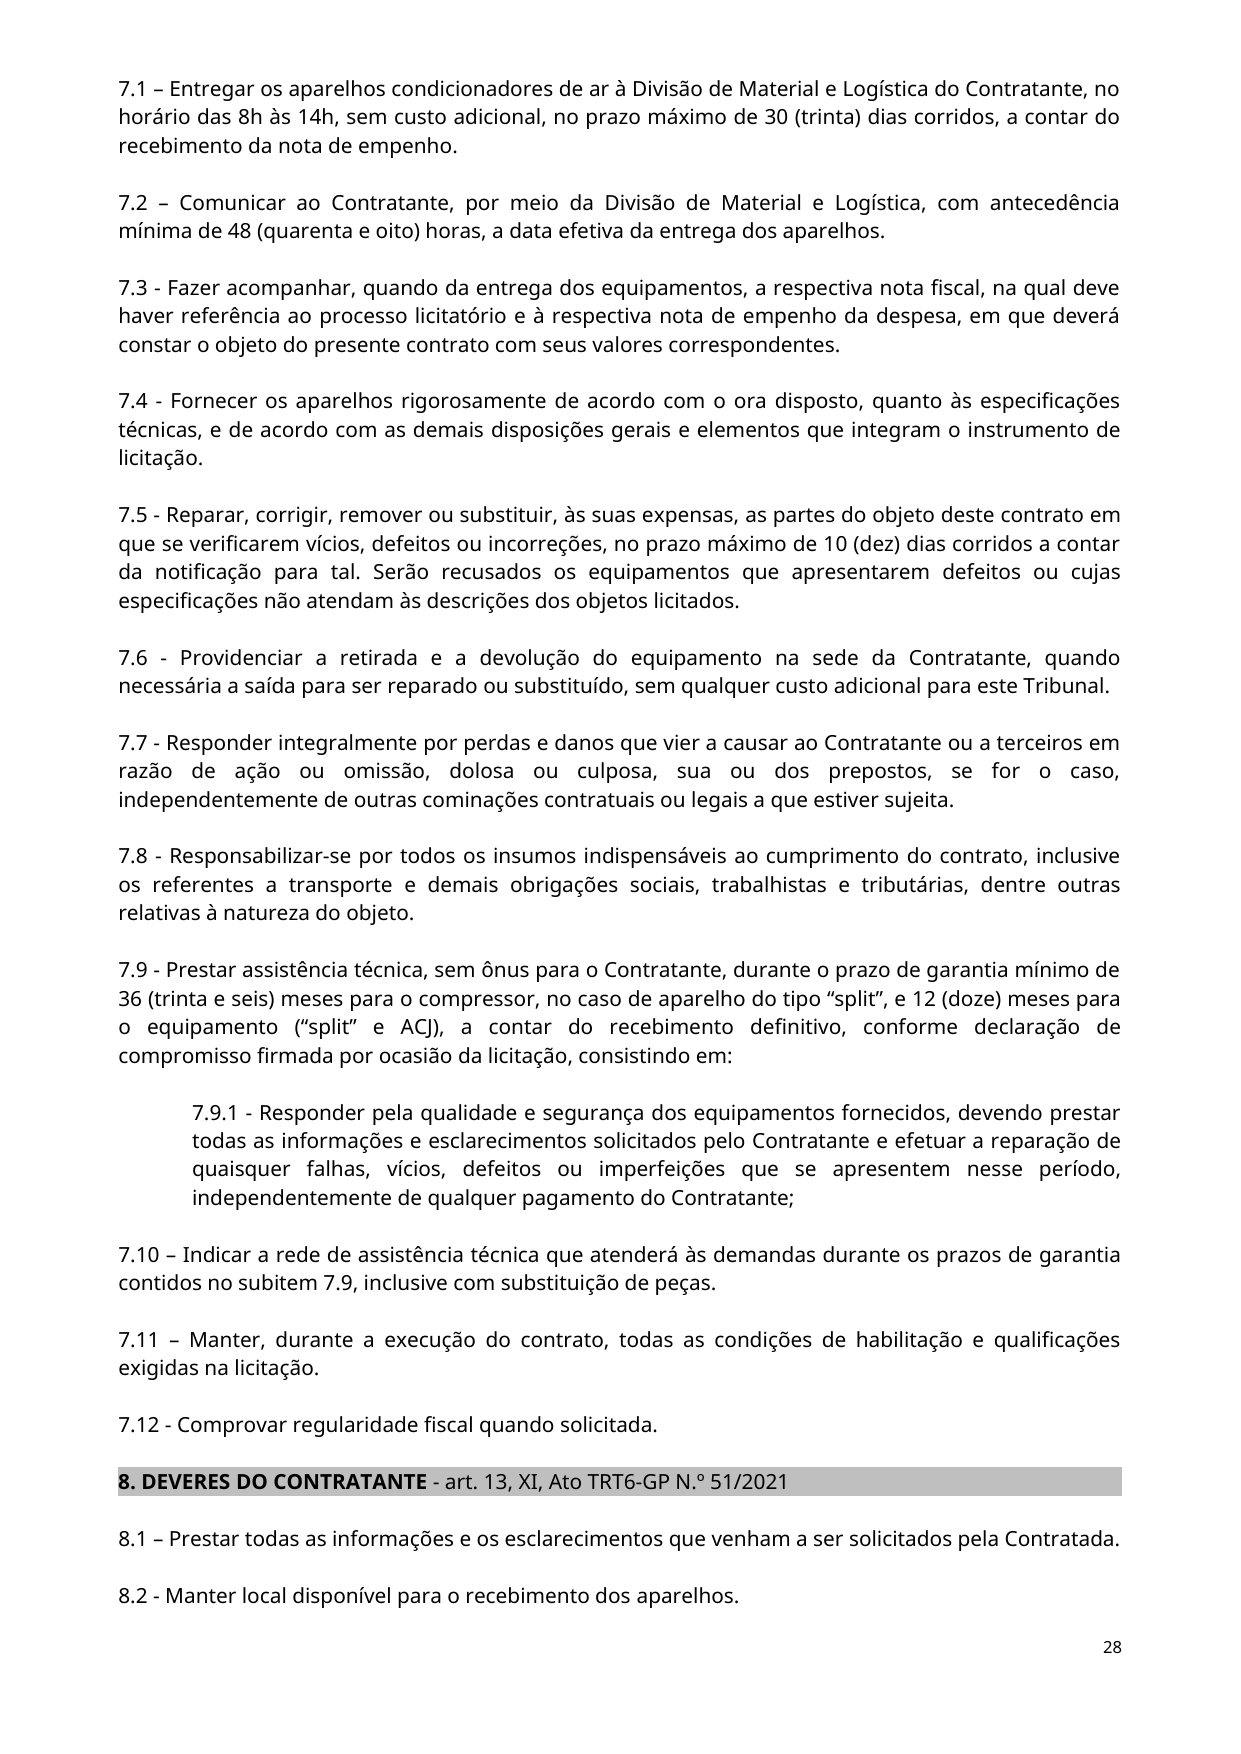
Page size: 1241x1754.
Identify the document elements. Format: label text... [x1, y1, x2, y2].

text 7.11 – Manter, durante a execução do contrato, todas as condições de habilitação e qualificações exigidas na licitação. [118, 1325, 1122, 1382]
text 7.3 - Fazer acompanhar, quando da entrega dos equipamentos, a respectiva nota fiscal, na qual deve haver referência ao processo licitatório e à respectiva nota de empenho da despesa, em que deverá constar o objeto do presente contrato com seus valores correspondentes. [118, 273, 1122, 358]
text 7.2 – Comunicar ao Contratante, por meio da Divisão de Material e Logística, com antecedência mínima de 48 (quarenta e oito) horas, a data efetiva da entrega dos aparelhos. [118, 188, 1122, 244]
text 8.2 - Manter local disponível para o recebimento dos aparelhos. [118, 1581, 1122, 1609]
text 7.9 - Prestar assistência técnica, sem ônus para o Contratante, durante o prazo de garantia mínimo de 36 (trinta e seis) meses para o compressor, no caso de aparelho do tipo “split”, e 12 (doze) meses para o equipamento (“split” e ACJ), a contar do recebimento definitivo, conforme declaração de compromisso firmada por ocasião da licitação, consistindo em: [118, 955, 1122, 1069]
text 7.9.1 - Responder pela qualidade e segurança dos equipamentos fornecidos, devendo prestar todas as informações e esclarecimentos solicitados pelo Contratante e efetuar a reparação de quaisquer falhas, vícios, defeitos ou imperfeições que se apresentem nesse período, independentemente de qualquer pagamento do Contratante; [192, 1098, 1122, 1211]
text 7.12 - Comprovar regularidade fiscal quando solicitada. [118, 1410, 1122, 1439]
text 7.5 - Reparar, corrigir, remover ou substituir, às suas expensas, as partes do objeto deste contrato em que se verificarem vícios, defeitos ou incorreções, no prazo máximo de 10 (dez) dias corridos a contar da notificação para tal. Serão recusados os equipamentos que apresentarem defeitos ou cujas especificações não atendam às descrições dos objetos licitados. [118, 500, 1122, 614]
text 7.10 – Indicar a rede de assistência técnica que atenderá às demandas durante os prazos de garantia contidos no subitem 7.9, inclusive com substituição de peças. [118, 1240, 1122, 1297]
text 7.8 - Responsabilizar-se por todos os insumos indispensáveis ao cumprimento do contrato, inclusive os referentes a transporte e demais obrigações sociais, trabalhistas e tributárias, dentre outras relativas à natureza do objeto. [118, 842, 1122, 927]
text 7.6 - Providenciar a retirada e a devolução do equipamento na sede da Contratante, quando necessária a saída para ser reparado ou substituído, sem qualquer custo adicional para este Tribunal. [118, 643, 1122, 699]
text 7.7 - Responder integralmente por perdas e danos que vier a causar ao Contratante ou a terceiros em razão de ação ou omissão, dolosa ou culposa, sua ou dos prepostos, se for o caso, independentemente de outras cominações contratuais ou legais a que estiver sujeita. [118, 728, 1122, 813]
text 7.4 - Fornecer os aparelhos rigorosamente de acordo com o ora disposto, quanto às especificações técnicas, e de acordo com as demais disposições gerais e elementos que integram o instrumento de licitação. [118, 387, 1122, 472]
text 7.1 – Entregar os aparelhos condicionadores de ar à Divisão de Material e Logística do Contratante, no horário das 8h às 14h, sem custo adicional, no prazo máximo de 30 (trinta) dias corridos, a contar do recebimento da nota de empenho. [118, 74, 1122, 159]
text 8. DEVERES DO CONTRATANTE - art. 13, XI, Ato TRT6-GP N.º 51/2021 [118, 1467, 1122, 1496]
text 8.1 – Prestar todas as informações e os esclarecimentos que venham a ser solicitados pela Contratada. [118, 1524, 1122, 1553]
